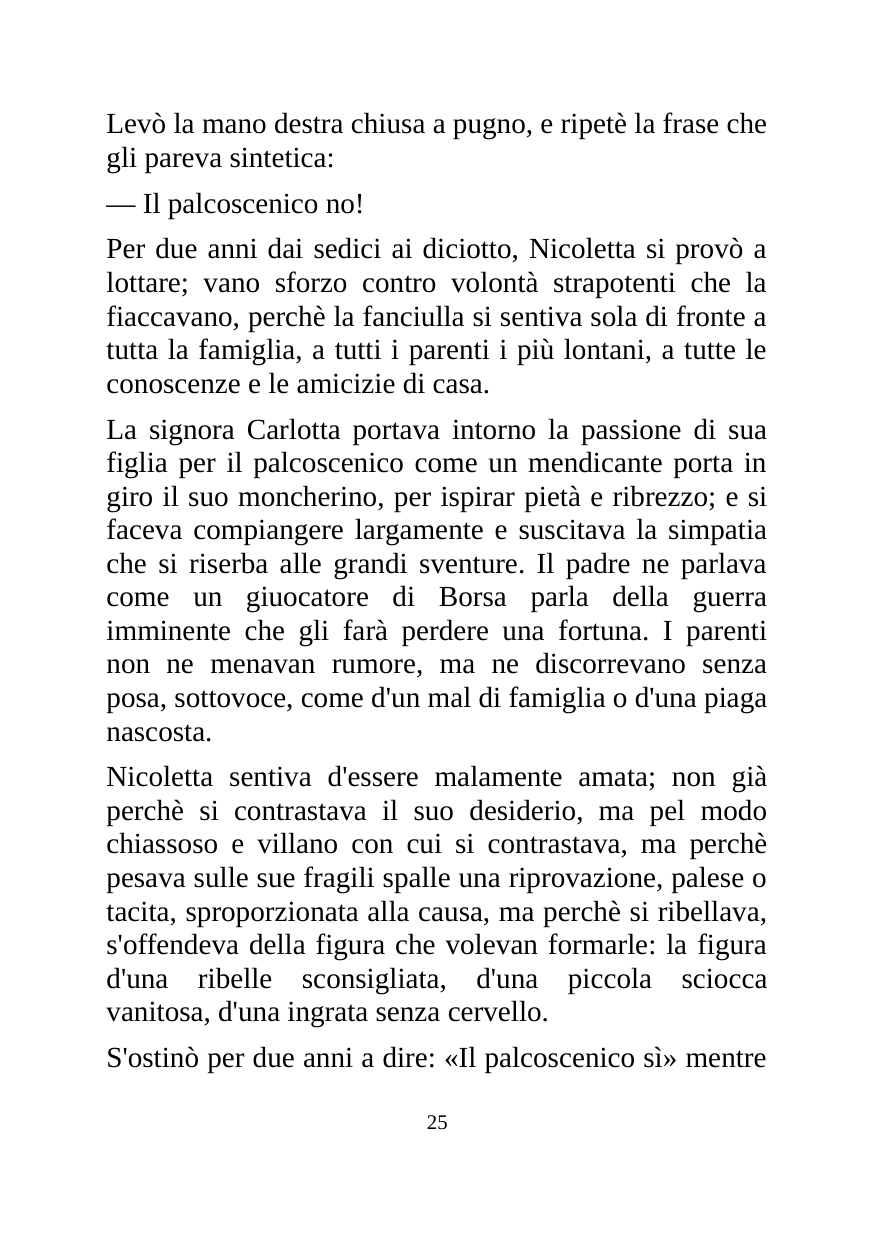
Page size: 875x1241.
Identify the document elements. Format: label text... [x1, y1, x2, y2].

text — Il palcoscenico no! [106, 186, 768, 219]
text Per due anni dai sedici ai diciotto, Nicoletta si provò a lottare; vano sforzo contro volontà strapotenti che la fiaccavano, perchè la fanciulla si sentiva sola di fronte a tutta la famiglia, a tutti i parenti i più lontani, a tutte le conoscenze e le amicizie di casa. [106, 232, 768, 399]
text Nicoletta sentiva d'essere malamente amata; non già perchè si contrastava il suo desiderio, ma pel modo chiassoso e villano con cui si contrastava, ma perchè pesava sulle sue fragili spalle una riprovazione, palese o tacita, sproporzionata alla causa, ma perchè si ribellava, s'offendeva della figura che volevan formarle: la figura d'una ribelle sconsigliata, d'una piccola sciocca vanitosa, d'una ingrata senza cervello. [106, 759, 768, 1028]
text S'ostinò per due anni a dire: «Il palcoscenico sì» mentre [106, 1040, 768, 1074]
text Levò la mano destra chiusa a pugno, e ripetè la frase che gli pareva sintetica: [106, 106, 768, 173]
text La signora Carlotta portava intorno la passione di sua figlia per il palcoscenico come un mendicante porta in giro il suo moncherino, per ispirar pietà e ribrezzo; e si faceva compiangere largamente e suscitava la simpatia che si riserba alle grandi sventure. Il padre ne parlava come un giuocatore di Borsa parla della guerra imminente che gli farà perdere una fortuna. I parenti non ne menavan rumore, ma ne discorrevano senza posa, sottovoce, come d'un mal di famiglia o d'una piaga nascosta. [106, 412, 768, 747]
